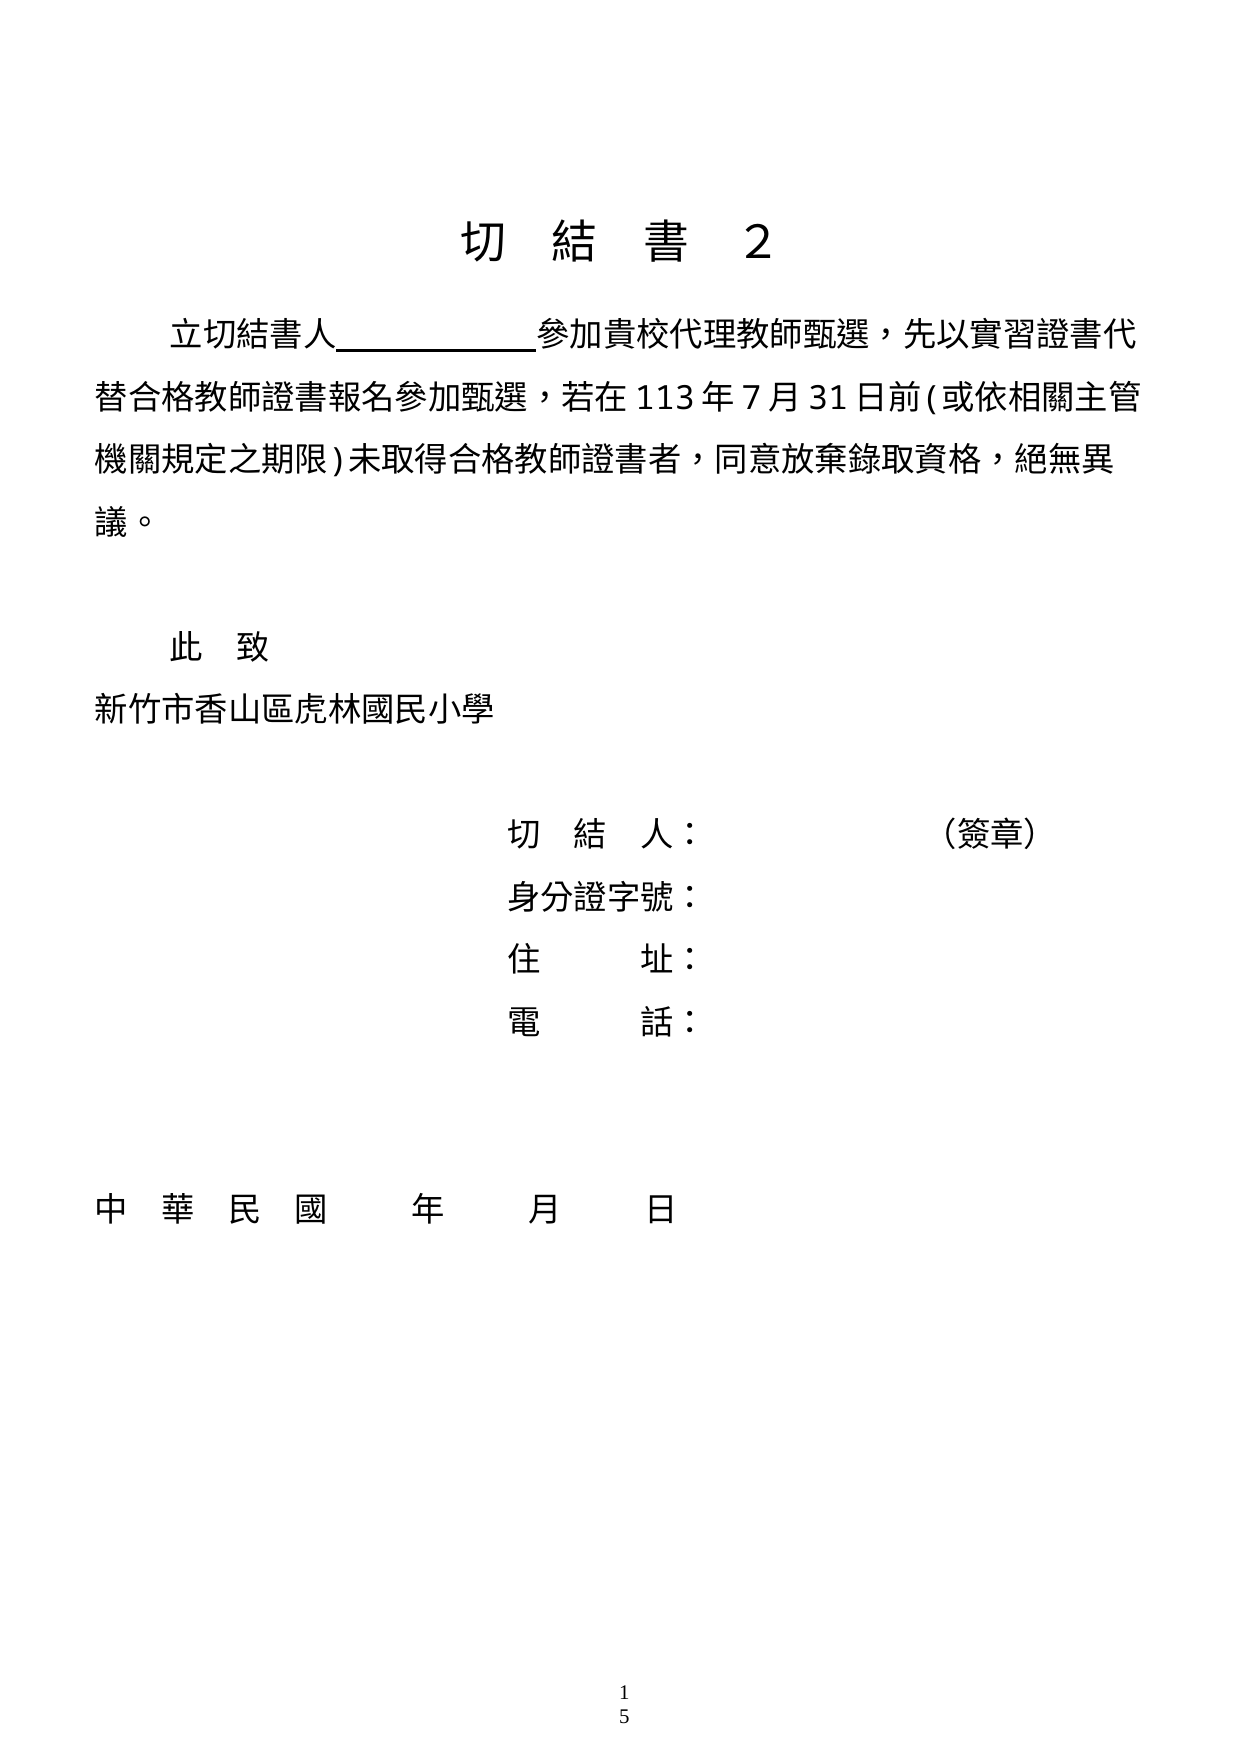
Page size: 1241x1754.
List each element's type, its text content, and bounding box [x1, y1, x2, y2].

text 電 話： [94, 978, 1146, 1041]
text 此 致 [94, 603, 1146, 666]
text 中 華 民 國 年 月 日 [94, 1166, 1146, 1228]
text 切 結 書 ２ [94, 166, 1146, 291]
text 立切結書人 參加貴校代理教師甄選，先以實習證書代替合格教師證書報名參加甄選，若在113年7月31日前(或依相關主管機關規定之期限)未取得合格教師證書者，同意放棄錄取資格，絕無異議。 [94, 291, 1146, 541]
text 新竹市香山區虎林國民小學 [94, 666, 1146, 728]
text 身分證字號： [94, 853, 1146, 916]
text 住 址： [94, 916, 1146, 978]
text 切 結 人： （簽章） [94, 791, 1146, 853]
